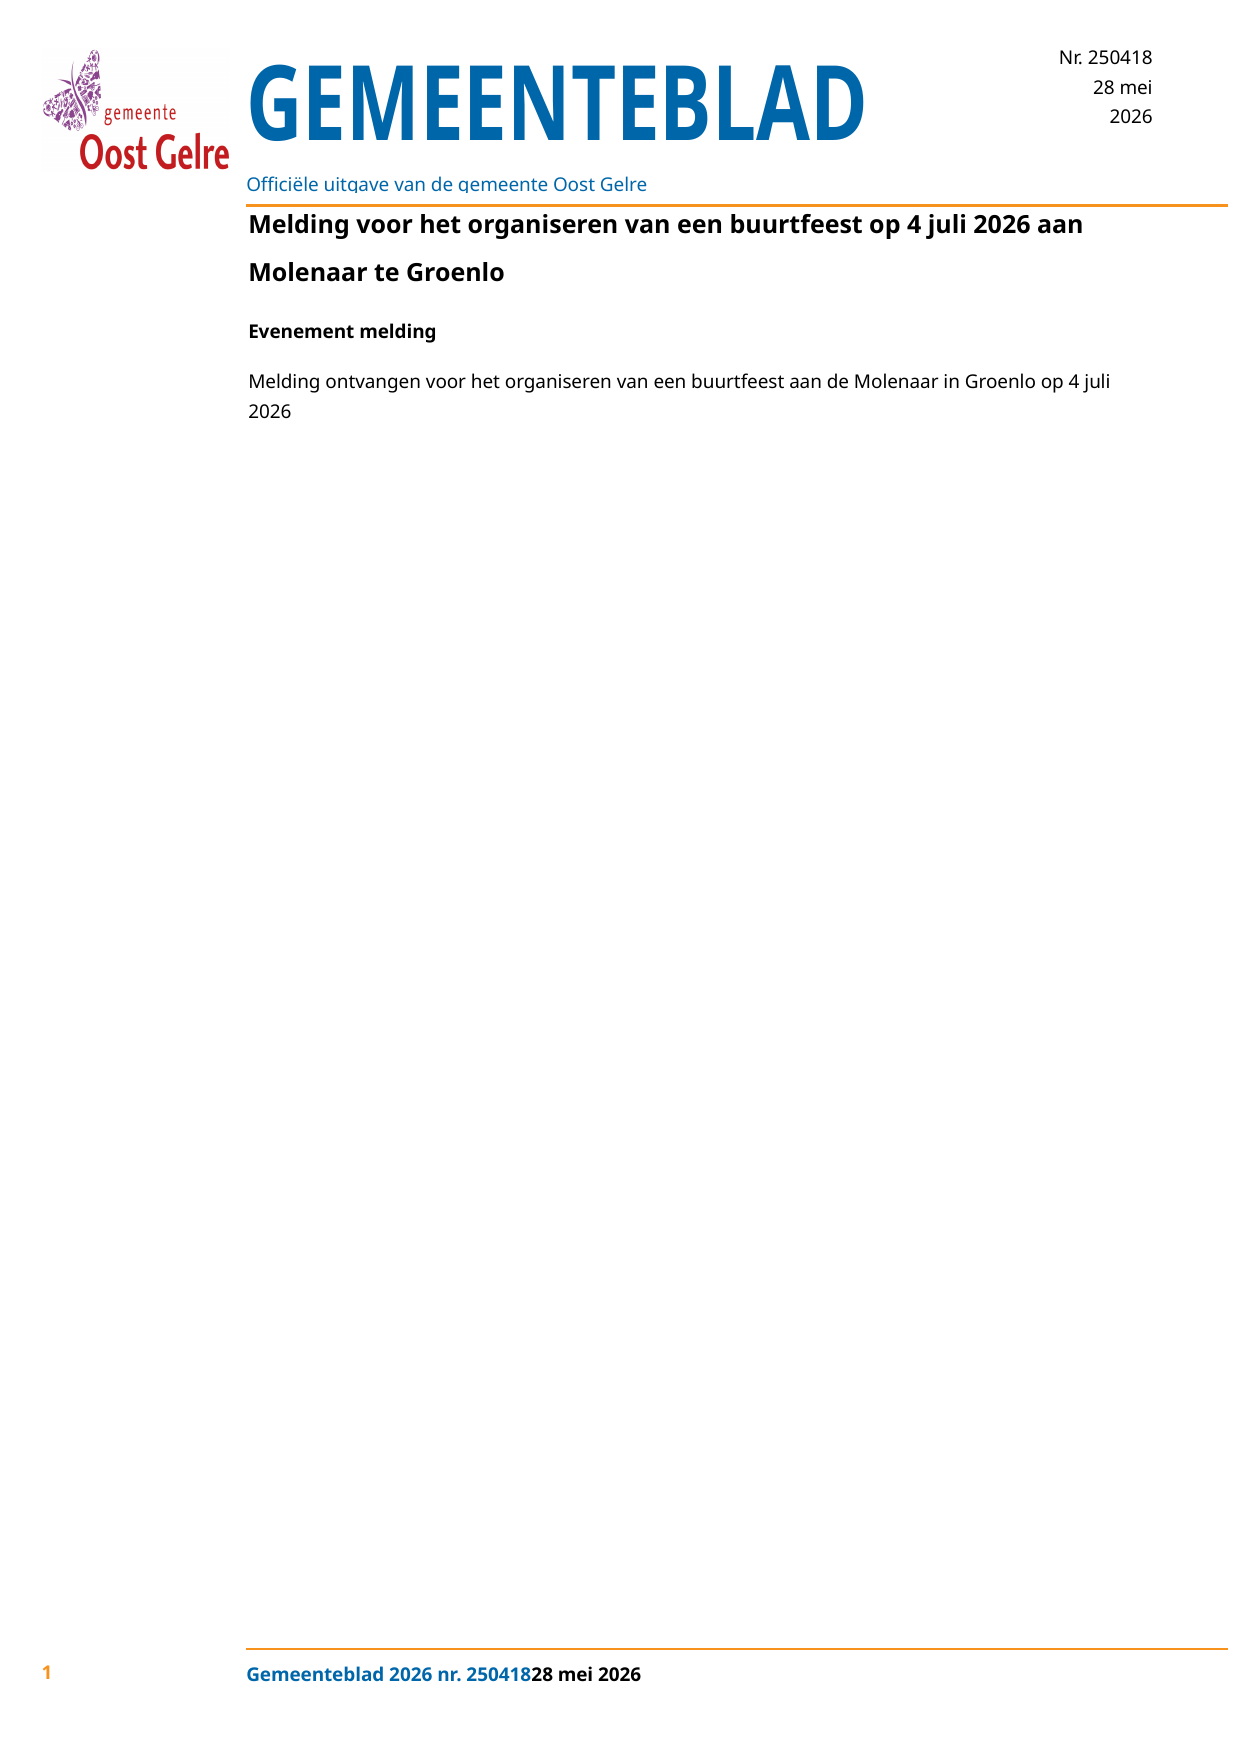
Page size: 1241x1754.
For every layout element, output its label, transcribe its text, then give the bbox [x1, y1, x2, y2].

text Evenement melding [248, 318, 1152, 344]
picture [41, 47, 231, 172]
text Melding ontvangen voor het organiseren van een buurtfeest aan de Molenaar in Groenlo op 4 juli 2026 [248, 368, 1152, 424]
text Melding voor het organiseren van een buurtfeest op 4 juli 2026 aan Molenaar te Groenlo [248, 207, 1152, 288]
